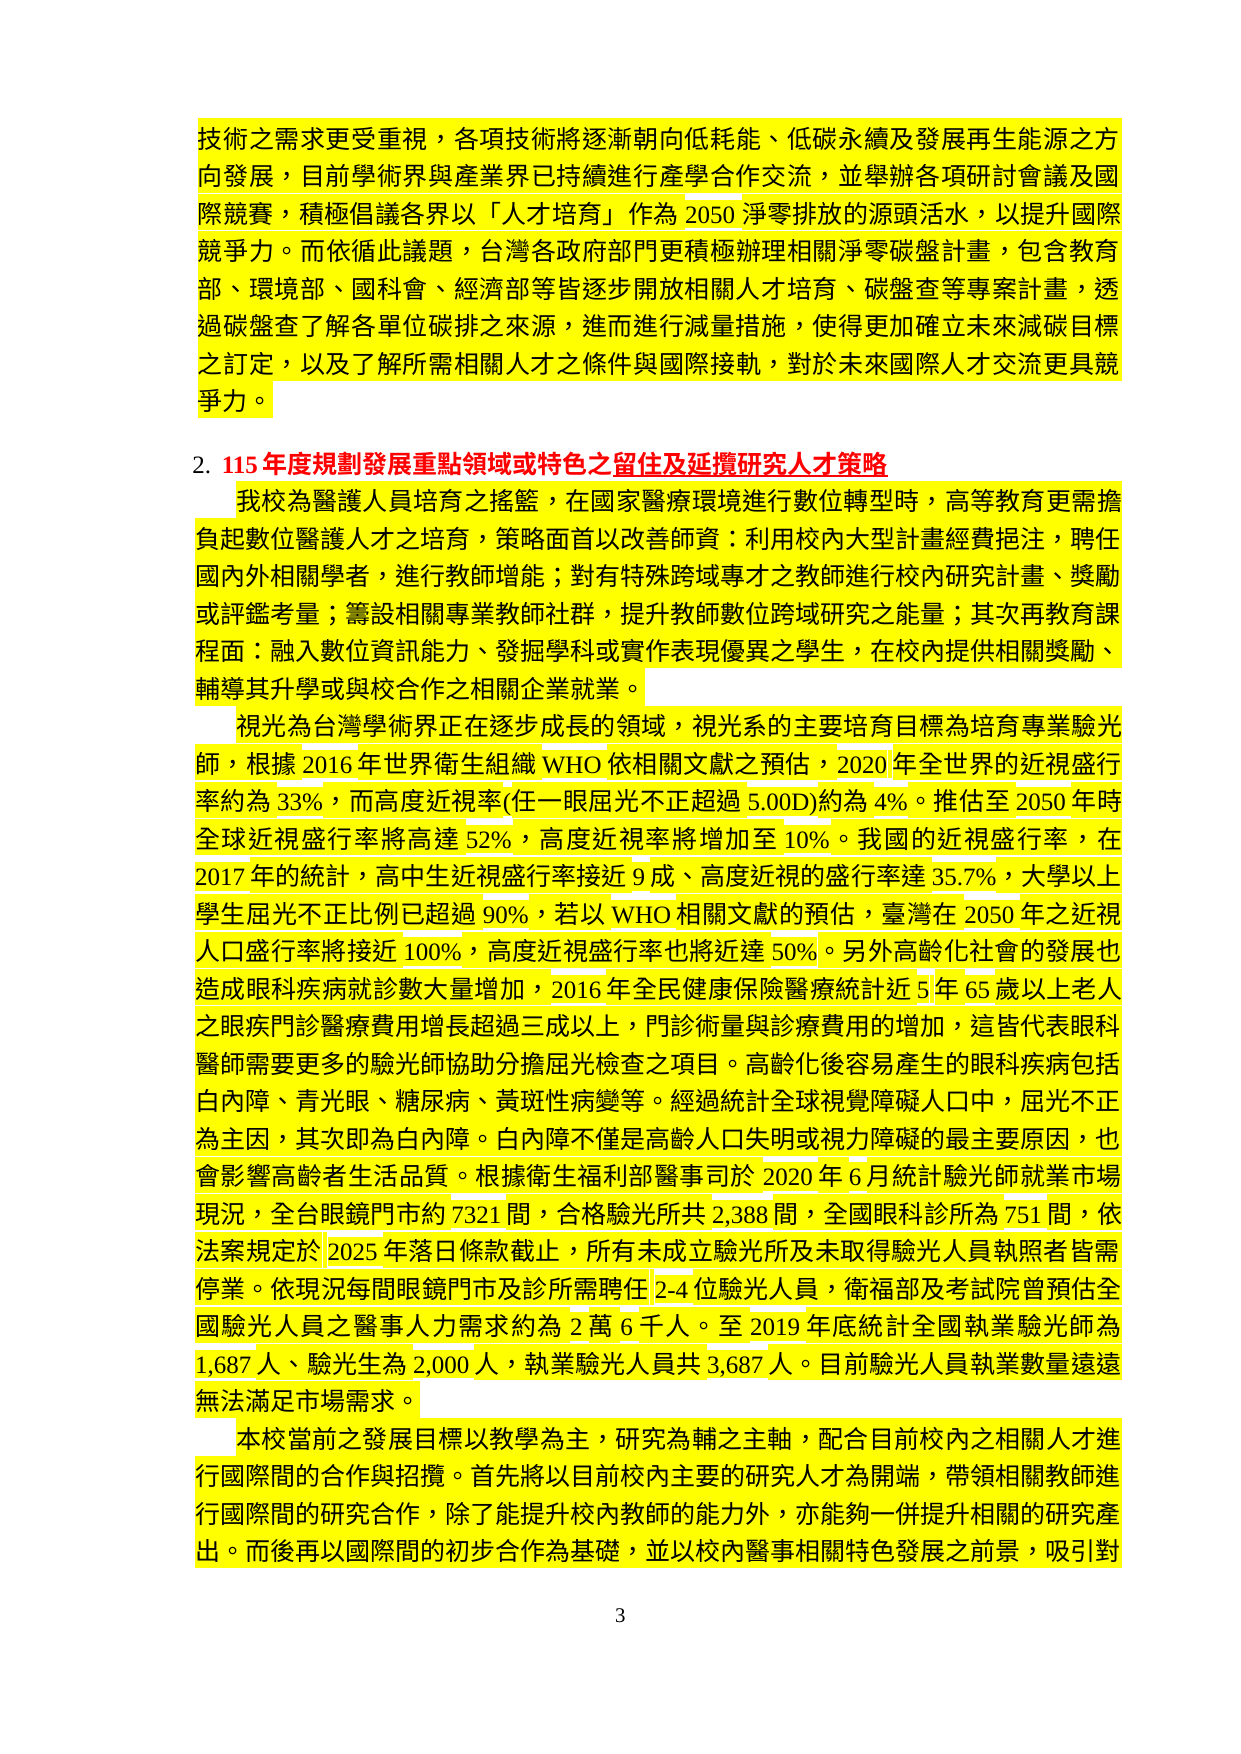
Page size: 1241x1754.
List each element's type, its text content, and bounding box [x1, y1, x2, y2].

text 我校為醫護人員培育之搖籃，在國家醫療環境進行數位轉型時，高等教育更需擔負起數位醫護人才之培育，策略面首以改善師資：利用校內大型計畫經費挹注，聘任國內外相關學者，進行教師增能；對有特殊跨域專才之教師進行校內研究計畫、獎勵或評鑑考量；籌設相關專業教師社群，提升教師數位跨域研究之能量；其次再教育課程面：融入數位資訊能力、發掘學科或實作表現優異之學生，在校內提供相關獎勵、輔導其升學或與校合作之相關企業就業。 [195, 481, 1122, 706]
text 本校當前之發展目標以教學為主，研究為輔之主軸，配合目前校內之相關人才進行國際間的合作與招攬。首先將以目前校內主要的研究人才為開端，帶領相關教師進行國際間的研究合作，除了能提升校內教師的能力外，亦能夠一併提升相關的研究產出。而後再以國際間的初步合作為基礎，並以校內醫事相關特色發展之前景，吸引對 [195, 1418, 1122, 1568]
text 技術之需求更受重視，各項技術將逐漸朝向低耗能、低碳永續及發展再生能源之方向發展，目前學術界與產業界已持續進行產學合作交流，並舉辦各項研討會議及國際競賽，積極倡議各界以「人才培育」作為2050 淨零排放的源頭活水，以提升國際競爭力。而依循此議題，台灣各政府部門更積極辦理相關淨零碳盤計畫，包含教育部、環境部、國科會、經濟部等皆逐步開放相關人才培育、碳盤查等專案計畫，透過碳盤查了解各單位碳排之來源，進而進行減量措施，使得更加確立未來減碳目標之訂定，以及了解所需相關人才之條件與國際接軌，對於未來國際人才交流更具競爭力。 [198, 118, 1122, 418]
list 115年度規劃發展重點領域或特色之留住及延攬研究人才策略 [192, 443, 1122, 481]
text 視光為台灣學術界正在逐步成長的領域，視光系的主要培育目標為培育專業驗光師，根據2016年世界衛生組織WHO依相關文獻之預估，2020年全世界的近視盛行率約為33%，而高度近視率(任一眼屈光不正超過5.00D)約為4%。推估至2050年時全球近視盛行率將高達52%，高度近視率將增加至10%。我國的近視盛行率，在2017年的統計，高中生近視盛行率接近9成、高度近視的盛行率達35.7%，大學以上學生屈光不正比例已超過90%，若以WHO相關文獻的預估，臺灣在2050年之近視人口盛行率將接近100%，高度近視盛行率也將近達50%。另外高齡化社會的發展也造成眼科疾病就診數大量增加，2016年全民健康保險醫療統計近5年65歲以上老人之眼疾門診醫療費用增長超過三成以上，門診術量與診療費用的增加，這皆代表眼科醫師需要更多的驗光師協助分擔屈光檢查之項目。高齡化後容易產生的眼科疾病包括白內障、青光眼、糖尿病、黃斑性病變等。經過統計全球視覺障礙人口中，屈光不正為主因，其次即為白內障。白內障不僅是高齡人口失明或視力障礙的最主要原因，也會影響高齡者生活品質。根據衛生福利部醫事司於2020年6月統計驗光師就業市場現況，全台眼鏡門市約7321間，合格驗光所共2,388間，全國眼科診所為751間，依法案規定於2025年落日條款截止，所有未成立驗光所及未取得驗光人員執照者皆需停業。依現況每間眼鏡門市及診所需聘任2-4位驗光人員，衛福部及考試院曾預估全國驗光人員之醫事人力需求約為2萬6千人。至2019年底統計全國執業驗光師為1,687人、驗光生為2,000人，執業驗光人員共3,687人。目前驗光人員執業數量遠遠無法滿足市場需求。 [195, 706, 1122, 1418]
